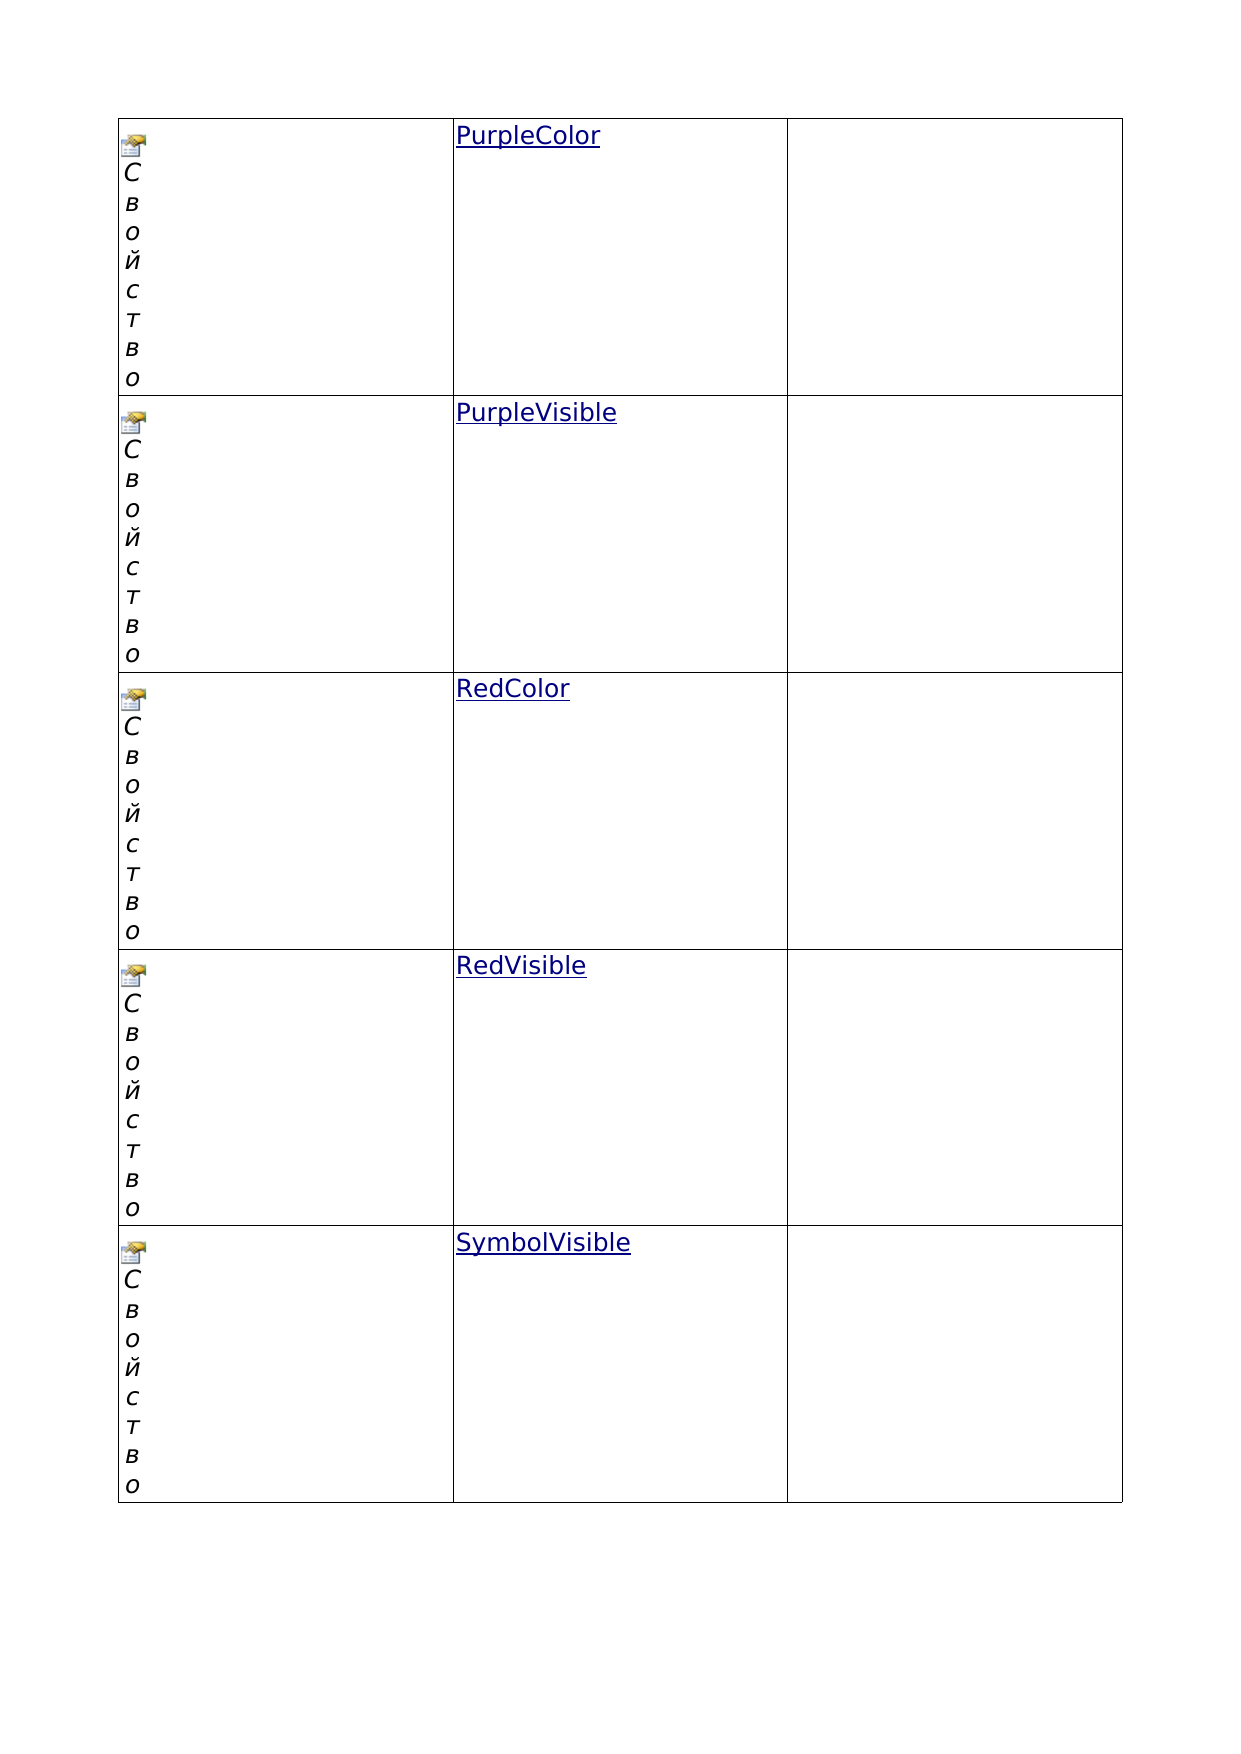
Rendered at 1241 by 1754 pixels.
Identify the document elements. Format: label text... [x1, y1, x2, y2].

table_cell [119, 673, 453, 948]
table_cell [119, 1226, 453, 1502]
table_cell PurpleVisible [454, 396, 787, 672]
table_cell RedColor [454, 673, 787, 948]
table_cell SymbolVisible [454, 1226, 787, 1502]
picture [121, 410, 147, 436]
table_cell [119, 950, 453, 1225]
picture [121, 687, 147, 713]
table_cell RedVisible [454, 950, 787, 1225]
table_cell PurpleColor [454, 119, 787, 395]
picture [121, 133, 147, 159]
picture [121, 1240, 147, 1266]
table_cell [119, 396, 453, 672]
table_cell [788, 673, 1122, 948]
table_cell [788, 950, 1122, 1225]
table_cell [788, 119, 1122, 395]
table_cell [119, 119, 453, 395]
table_cell [788, 396, 1122, 672]
picture [121, 963, 147, 989]
table_cell [788, 1226, 1122, 1502]
